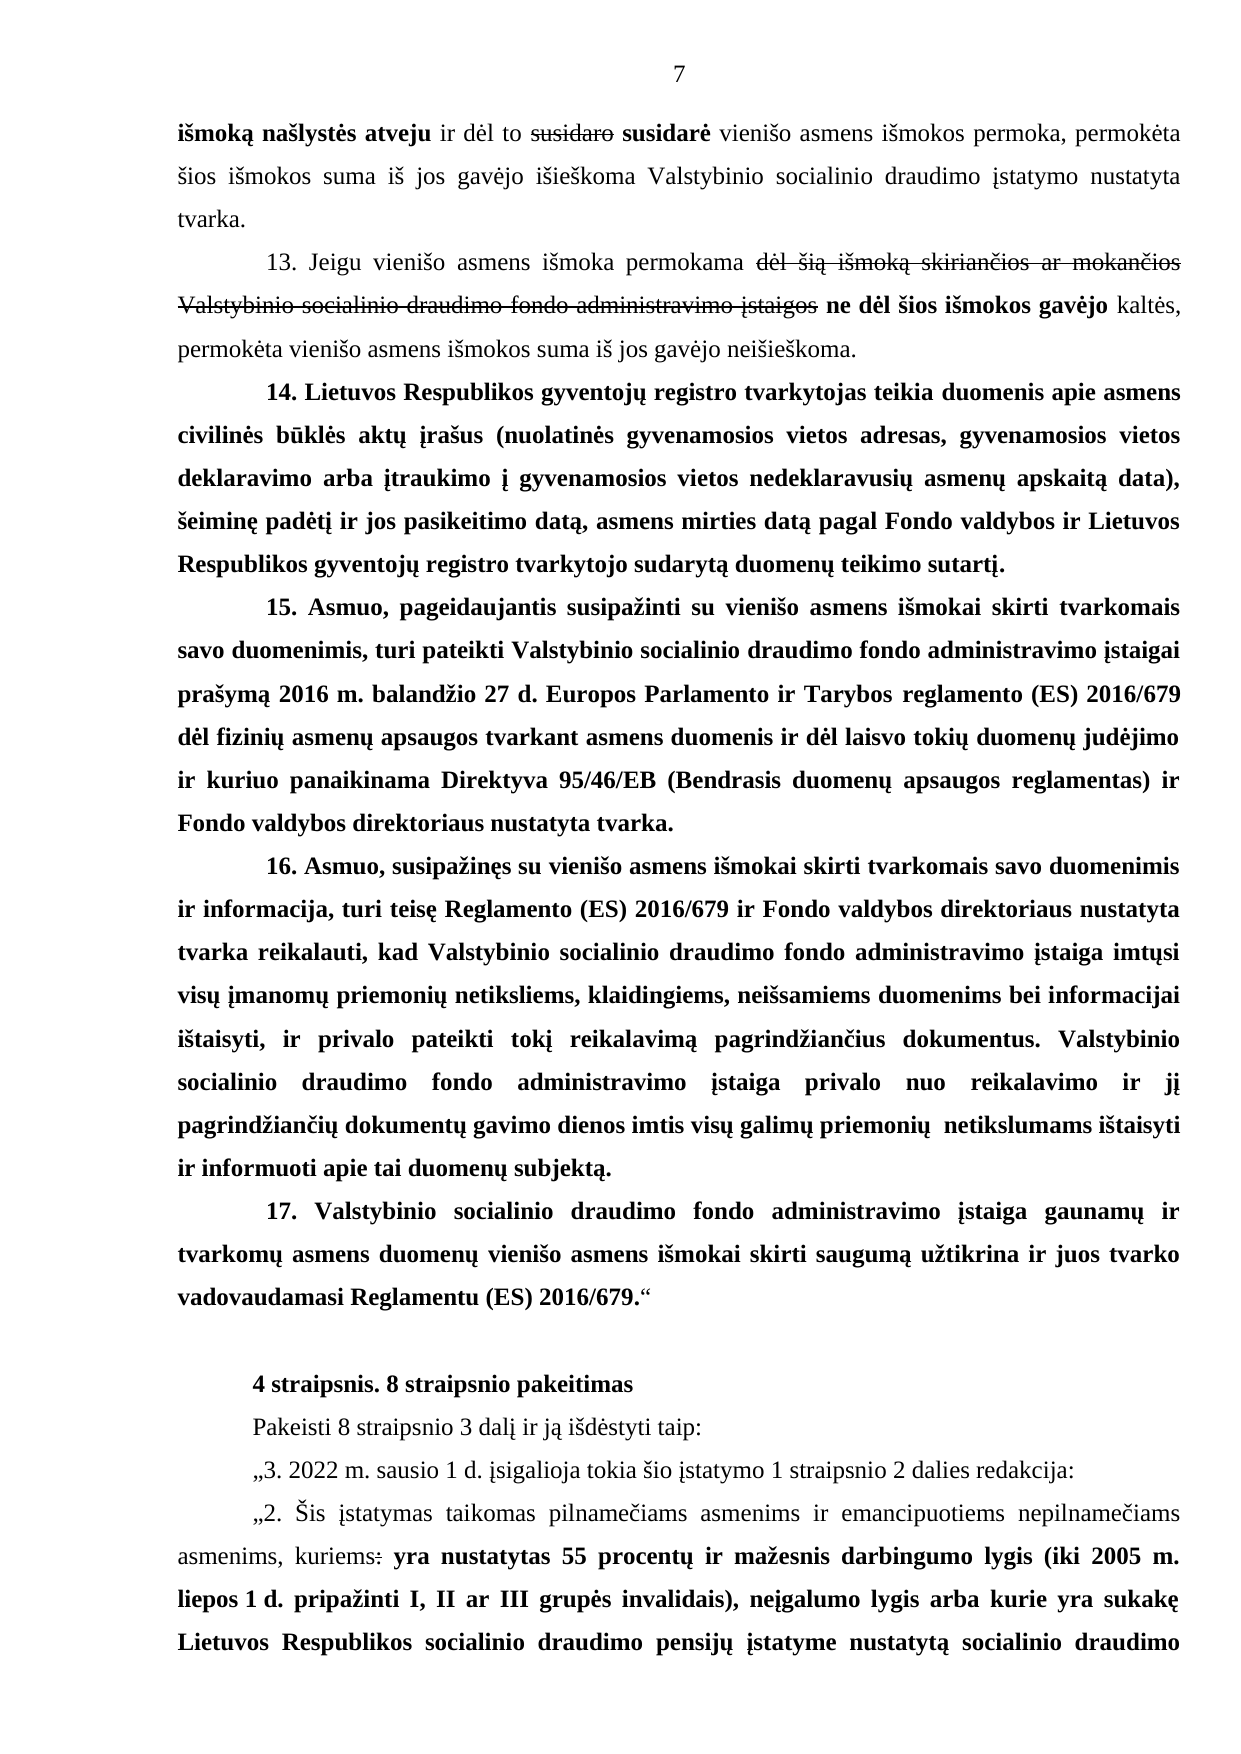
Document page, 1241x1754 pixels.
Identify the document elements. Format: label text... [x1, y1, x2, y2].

text „3. 2022 m. sausio 1 d. įsigalioja tokia šio įstatymo 1 straipsnio 2 dalies redakcija: [177, 1455, 1181, 1484]
text 13. Jeigu vienišo asmens išmoka permokama dėl šią išmoką skiriančios ar mokančios Valstybinio socialinio draudimo fondo administravimo įstaigos ne dėl šios išmokos gavėjo kaltės, permokėta vienišo asmens išmokos suma iš jos gavėjo neišieškoma. [177, 247, 1181, 362]
text 17. Valstybinio socialinio draudimo fondo administravimo įstaiga gaunamų ir tvarkomų asmens duomenų vienišo asmens išmokai skirti saugumą užtikrina ir juos tvarko vadovaudamasi Reglamentu (ES) 2016/679.“ [177, 1196, 1181, 1311]
text 4 straipsnis. 8 straipsnio pakeitimas [177, 1369, 1181, 1397]
text 16. Asmuo, susipažinęs su vienišo asmens išmokai skirti tvarkomais savo duomenimis ir informacija, turi teisę Reglamento (ES) 2016/679 ir Fondo valdybos direktoriaus nustatyta tvarka reikalauti, kad Valstybinio socialinio draudimo fondo administravimo įstaiga imtųsi visų įmanomų priemonių netiksliems, klaidingiems, neišsamiems duomenims bei informacijai ištaisyti, ir privalo pateikti tokį reikalavimą pagrindžiančius dokumentus. Valstybinio socialinio draudimo fondo administravimo įstaiga privalo nuo reikalavimo ir jį pagrindžiančių dokumentų gavimo dienos imtis visų galimų priemonių netikslumams ištaisyti ir informuoti apie tai duomenų subjektą. [177, 851, 1181, 1182]
text 14. Lietuvos Respublikos gyventojų registro tvarkytojas teikia duomenis apie asmens civilinės būklės aktų įrašus (nuolatinės gyvenamosios vietos adresas, gyvenamosios vietos deklaravimo arba įtraukimo į gyvenamosios vietos nedeklaravusių asmenų apskaitą data), šeiminę padėtį ir jos pasikeitimo datą, asmens mirties datą pagal Fondo valdybos ir Lietuvos Respublikos gyventojų registro tvarkytojo sudarytą duomenų teikimo sutartį. [177, 377, 1181, 578]
text Pakeisti 8 straipsnio 3 dalį ir ją išdėstyti taip: [177, 1412, 1181, 1441]
text 15. Asmuo, pageidaujantis susipažinti su vienišo asmens išmokai skirti tvarkomais savo duomenimis, turi pateikti Valstybinio socialinio draudimo fondo administravimo įstaigai prašymą 2016 m. balandžio 27 d. Europos Parlamento ir Tarybos reglamento (ES) 2016/679 dėl fizinių asmenų apsaugos tvarkant asmens duomenis ir dėl laisvo tokių duomenų judėjimo ir kuriuo panaikinama Direktyva 95/46/EB (Bendrasis duomenų apsaugos reglamentas) ir Fondo valdybos direktoriaus nustatyta tvarka. [177, 592, 1181, 837]
text „2. Šis įstatymas taikomas pilnamečiams asmenims ir emancipuotiems nepilnamečiams asmenims, kuriems: yra nustatytas 55 procentų ir mažesnis darbingumo lygis (iki 2005 m. liepos 1 d. pripažinti I, II ar III grupės invalidais), neįgalumo lygis arba kurie yra sukakę Lietuvos Respublikos socialinio draudimo pensijų įstatyme nustatytą socialinio draudimo [177, 1498, 1181, 1656]
text 12. Vienišo asmens išmokos gavėjas privalo pranešti Valstybinio socialinio draudimo fondo administravimo įstaigai apie aplinkybes, turinčias įtakos vienišo asmens išmokos mokėjimui, per 10 darbo dienų nuo šių aplinkybių atsiradimo dienos, nurodydamas savo vardą, pavardę, gimimo datą ir aplinkybes, turinčias įtakos vienišo asmens išmokos mokėjimui. Asmenys, sudarę santuoką užsienio valstybėje, išvykę gyventi į užsienio valstybę, kai duomenų apie šias aplinkybes (santuokos sudarymo, išvykimo gyventi į užsienį faktas ir data) Lietuvos Respublikos gyventojų registre nėra, gaunantys iš užsienio valstybės periodines pensinio pobūdžio išmokas našlystės (maitintojo netekimo) atvejais, valstybinę našlių rentą, kai duomenų apie šias aplinkybes (išmokos gavimo faktas ir data) Lietuvos Respublikos apdraustųjų valstybiniu socialiniu draudimu ir valstybinio socialinio draudimo išmokų gavėjų registre nėra, apie šias aplinkybes ar vieną iš jų Nuostatuose nustatyta tvarka privalo nedelsdami pranešti Valstybinio socialinio draudimo fondo administravimo įstaigai, nurodydami savo vardą, pavardę, gimimo datą. Jeigu apie tokias aplinkybes vienišo asmens išmokos gavėjas Nuostatuose nustatyta tvarka nepraneša per šioje dalyje nustatytą terminą 10 darbo dienų nuo šių aplinkybių atsiradimo dienos (jeigu šios aplinkybės atsirado anksčiau, nei buvo paskirta vienišo asmens išmoka, apie jas arba vieną iš jų jis privalo pranešti per 10 darbo dienų nuo dienos, kurią jis sužinojo ar turėjo sužinoti apie priimtą sprendimą jam skirti vienišo asmens išmoką), nurodydamas savo vardą, pavardę, gimimo datą, arba jeigu mokant vienišo asmens išmoką paaiškėja, kad už tą laikotarpį, už kurį ši išmoka išmokėta, jos gavėjas gavo valstybinę našlių rentą ar iš užsienio valstybės periodinę pensinio pobūdžio išmoką našlystės atveju ir dėl to susidaro susidarė vienišo asmens išmokos permoka, permokėta šios išmokos suma iš jos gavėjo išieškoma Valstybinio socialinio draudimo įstatymo nustatyta tvarka. [177, 118, 1181, 233]
